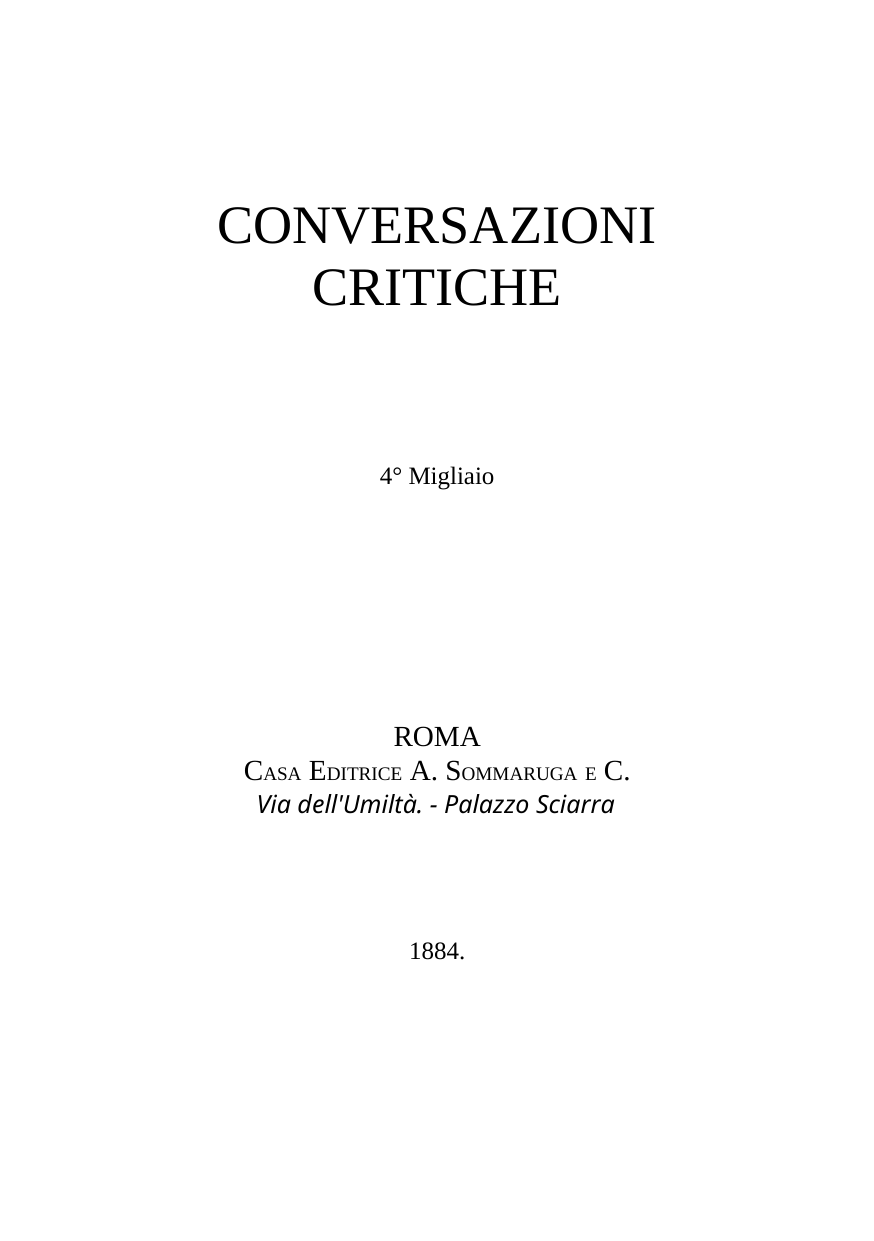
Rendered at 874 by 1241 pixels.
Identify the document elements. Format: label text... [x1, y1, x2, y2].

text 4° Migliaio [106, 461, 768, 489]
text ROMA [106, 719, 768, 753]
text Via dell'Umiltà. - Palazzo Sciarra [106, 787, 768, 821]
text Casa Editrice A. Sommaruga e C. [106, 753, 768, 787]
text 1884. [106, 936, 768, 964]
text CONVERSAZIONI CRITICHE [106, 192, 768, 317]
